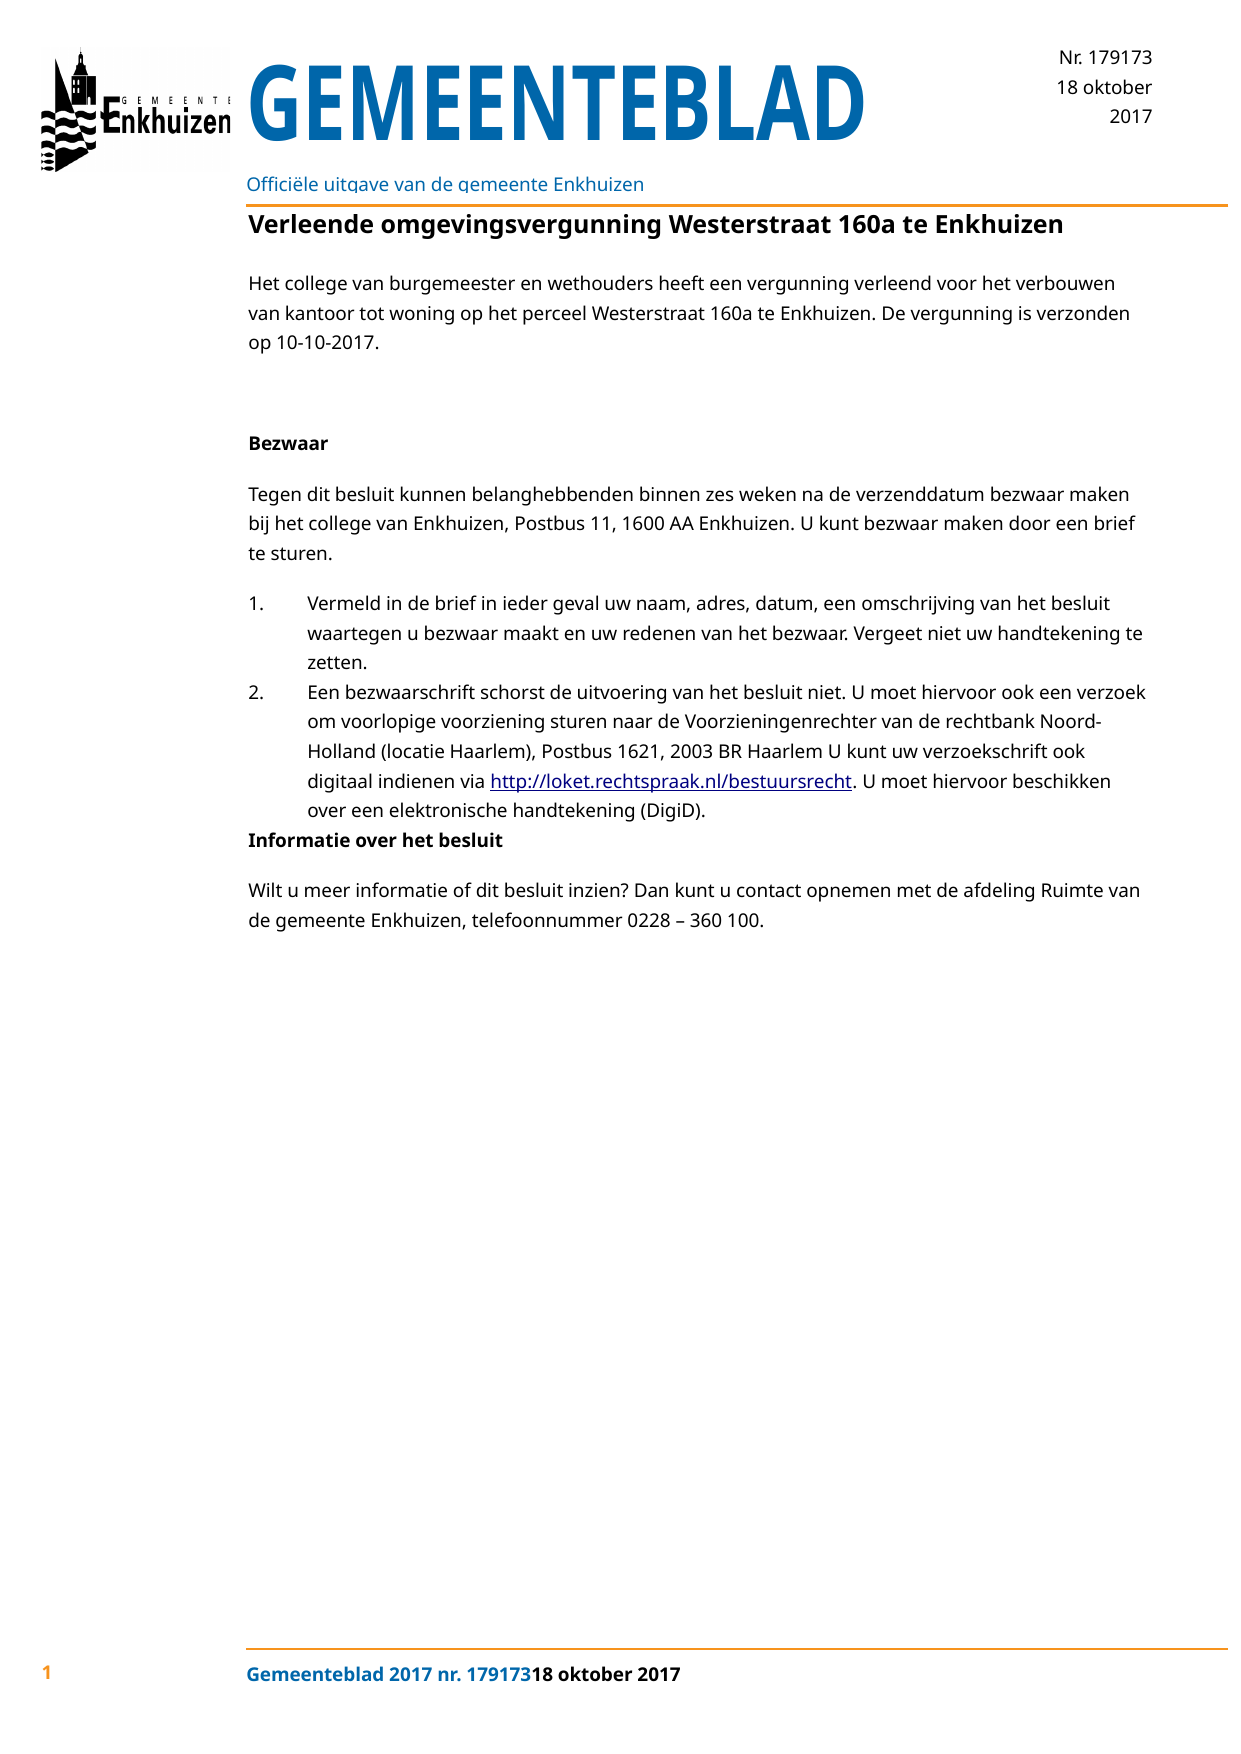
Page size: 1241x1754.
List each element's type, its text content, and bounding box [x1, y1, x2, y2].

list Vermeld in de brief in ieder geval uw naam, adres, datum, een omschrijving van het besluit waartegen u bezwaar maakt en uw redenen van het bezwaar. Vergeet niet uw handtekening te zetten. [248, 590, 1152, 675]
text Tegen dit besluit kunnen belanghebbenden binnen zes weken na de verzenddatum bezwaar maken bij het college van Enkhuizen, Postbus 11, 1600 AA Enkhuizen. U kunt bezwaar maken door een brief te sturen. [248, 481, 1152, 566]
picture [41, 47, 231, 172]
text Wilt u meer informatie of dit besluit inzien? Dan kunt u contact opnemen met de afdeling Ruimte van de gemeente Enkhuizen, telefoonnummer 0228 – 360 100. [248, 877, 1152, 933]
text Informatie over het besluit [248, 827, 1152, 853]
text Verleende omgevingsvergunning Westerstraat 160a te Enkhuizen [248, 207, 1152, 241]
text Het college van burgemeester en wethouders heeft een vergunning verleend voor het verbouwen van kantoor tot woning op het perceel Westerstraat 160a te Enkhuizen. De vergunning is verzonden op 10-10-2017. [248, 270, 1152, 355]
text Bezwaar [248, 430, 1152, 456]
list Een bezwaarschrift schorst de uitvoering van het besluit niet. U moet hiervoor ook een verzoek om voorlopige voorziening sturen naar de Voorzieningenrechter van de rechtbank Noord-Holland (locatie Haarlem), Postbus 1621, 2003 BR Haarlem U kunt uw verzoekschrift ook digitaal indienen via http://loket.rechtspraak.nl/bestuursrecht. U moet hiervoor beschikken over een elektronische handtekening (DigiD). [248, 679, 1152, 823]
